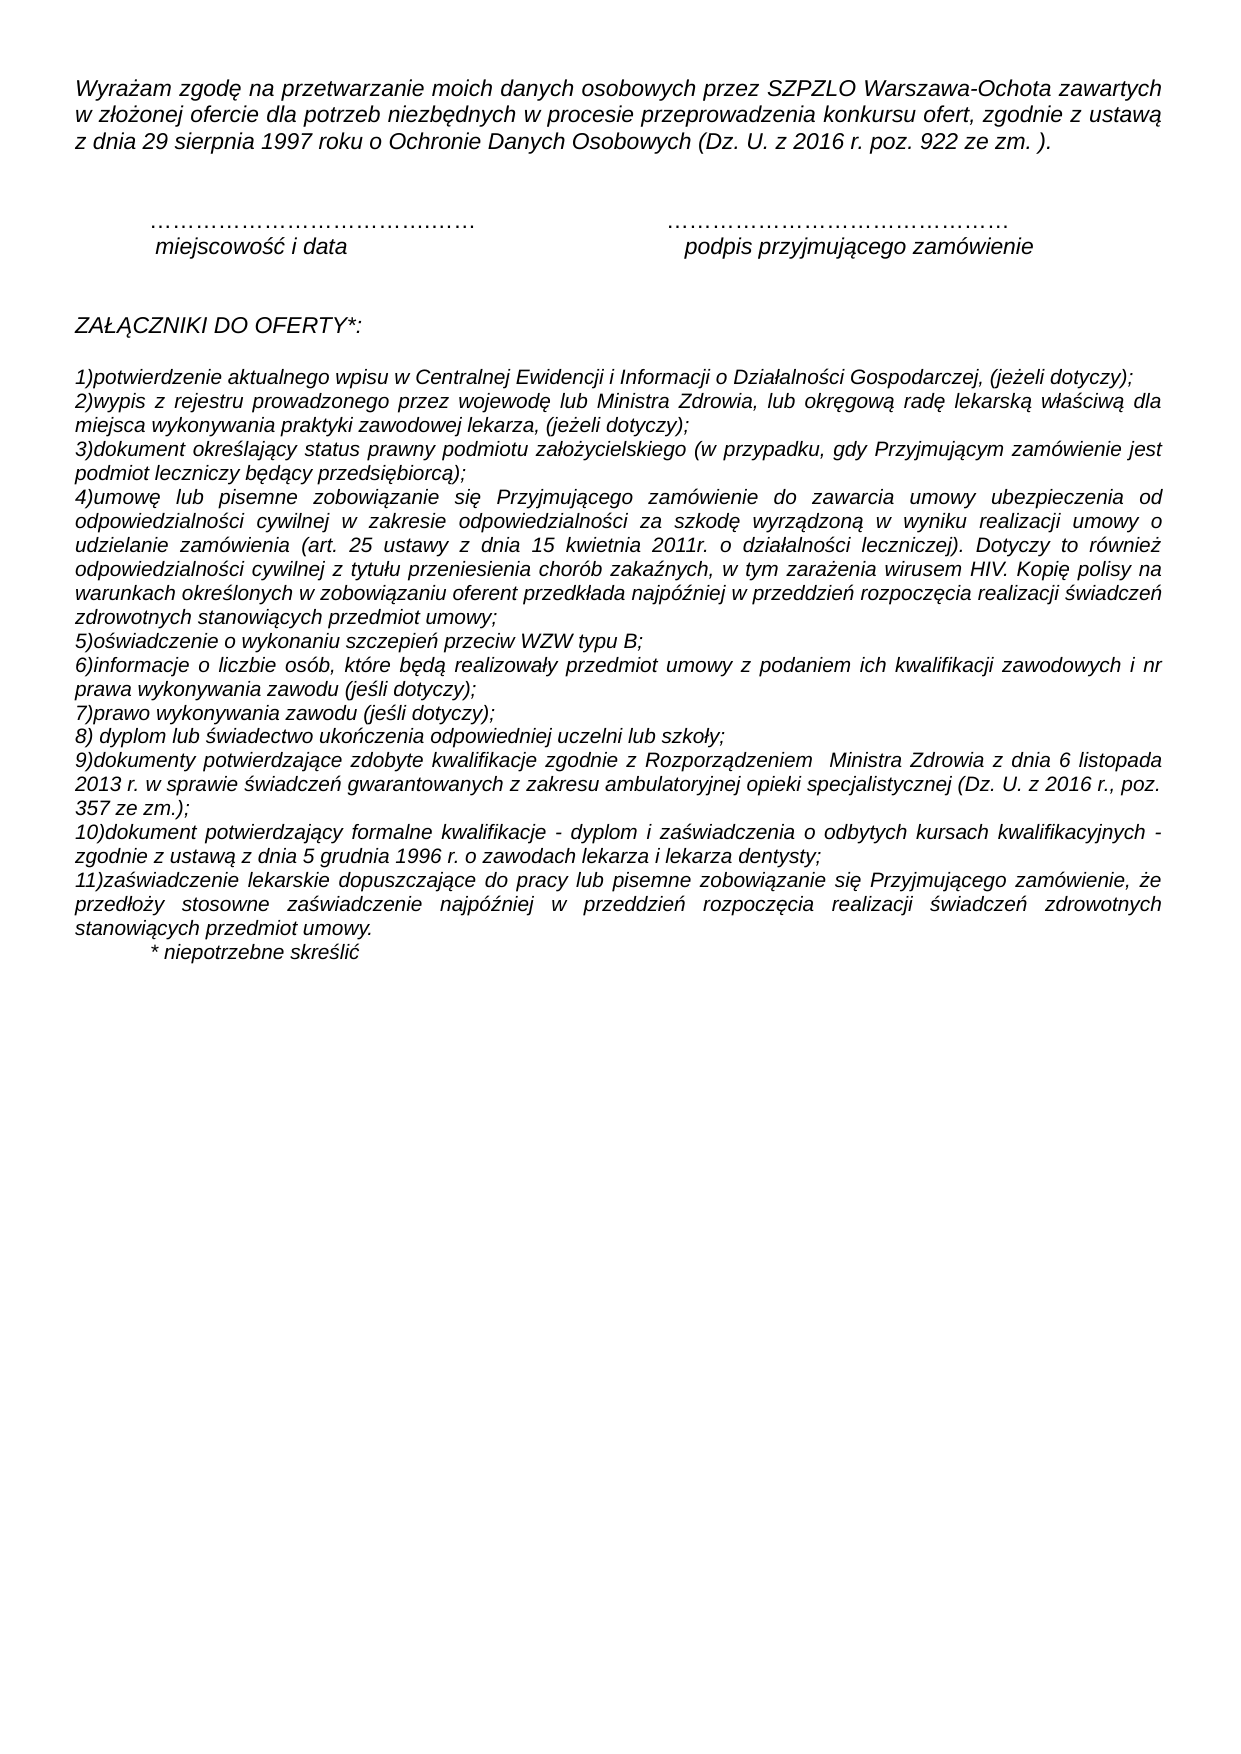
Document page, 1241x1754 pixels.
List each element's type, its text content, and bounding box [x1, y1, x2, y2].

text 10)dokument potwierdzający formalne kwalifikacje - dyplom i zaświadczenia o odbytych kursach kwalifikacyjnych - zgodnie z ustawą z dnia 5 grudnia 1996 r. o zawodach lekarza i lekarza dentysty; [75, 820, 1165, 868]
text Wyrażam zgodę na przetwarzanie moich danych osobowych przez SZPZLO Warszawa-Ochota zawartych w złożonej ofercie dla potrzeb niezbędnych w procesie przeprowadzenia konkursu ofert, zgodnie z ustawą z dnia 29 sierpnia 1997 roku o Ochronie Danych Osobowych (Dz. U. z 2016 r. poz. 922 ze zm. ). [75, 75, 1165, 154]
text 11)zaświadczenie lekarskie dopuszczające do pracy lub pisemne zobowiązanie się Przyjmującego zamówienie, że przedłoży stosowne zaświadczenie najpóźniej w przeddzień rozpoczęcia realizacji świadczeń zdrowotnych stanowiących przedmiot umowy. [75, 868, 1165, 940]
text 4)umowę lub pisemne zobowiązanie się Przyjmującego zamówienie do zawarcia umowy ubezpieczenia od odpowiedzialności cywilnej w zakresie odpowiedzialności za szkodę wyrządzoną w wyniku realizacji umowy o udzielanie zamówienia (art. 25 ustawy z dnia 15 kwietnia 2011r. o działalności leczniczej). Dotyczy to również odpowiedzialności cywilnej z tytułu przeniesienia chorób zakaźnych, w tym zarażenia wirusem HIV. Kopię polisy na warunkach określonych w zobowiązaniu oferent przedkłada najpóźniej w przeddzień rozpoczęcia realizacji świadczeń zdrowotnych stanowiących przedmiot umowy; [75, 485, 1165, 628]
text 1)potwierdzenie aktualnego wpisu w Centralnej Ewidencji i Informacji o Działalności Gospodarczej, (jeżeli dotyczy); [75, 365, 1165, 389]
text 8) dyplom lub świadectwo ukończenia odpowiedniej uczelni lub szkoły; [75, 724, 1165, 748]
text * niepotrzebne skreślić [150, 940, 1165, 964]
text 3)dokument określający status prawny podmiotu założycielskiego (w przypadku, gdy Przyjmującym zamówienie jest podmiot leczniczy będący przedsiębiorcą); [75, 437, 1165, 485]
text miejscowość i data podpis przyjmującego zamówienie [75, 233, 1165, 259]
text 9)dokumenty potwierdzające zdobyte kwalifikacje zgodnie z Rozporządzeniem Ministra Zdrowia z dnia 6 listopada 2013 r. w sprawie świadczeń gwarantowanych z zakresu ambulatoryjnej opieki specjalistycznej (Dz. U. z 2016 r., poz. 357 ze zm.); [75, 748, 1165, 820]
text ZAŁĄCZNIKI DO OFERTY*: [75, 312, 1165, 338]
text 5)oświadczenie o wykonaniu szczepień przeciw WZW typu B; [75, 628, 1165, 652]
text 6)informacje o liczbie osób, które będą realizowały przedmiot umowy z podaniem ich kwalifikacji zawodowych i nr prawa wykonywania zawodu (jeśli dotyczy); [75, 652, 1165, 700]
text ……………………………….…… ……………………………………… [75, 207, 1165, 233]
text 7)prawo wykonywania zawodu (jeśli dotyczy); [75, 700, 1165, 724]
text 2)wypis z rejestru prowadzonego przez wojewodę lub Ministra Zdrowia, lub okręgową radę lekarską właściwą dla miejsca wykonywania praktyki zawodowej lekarza, (jeżeli dotyczy); [75, 389, 1165, 437]
